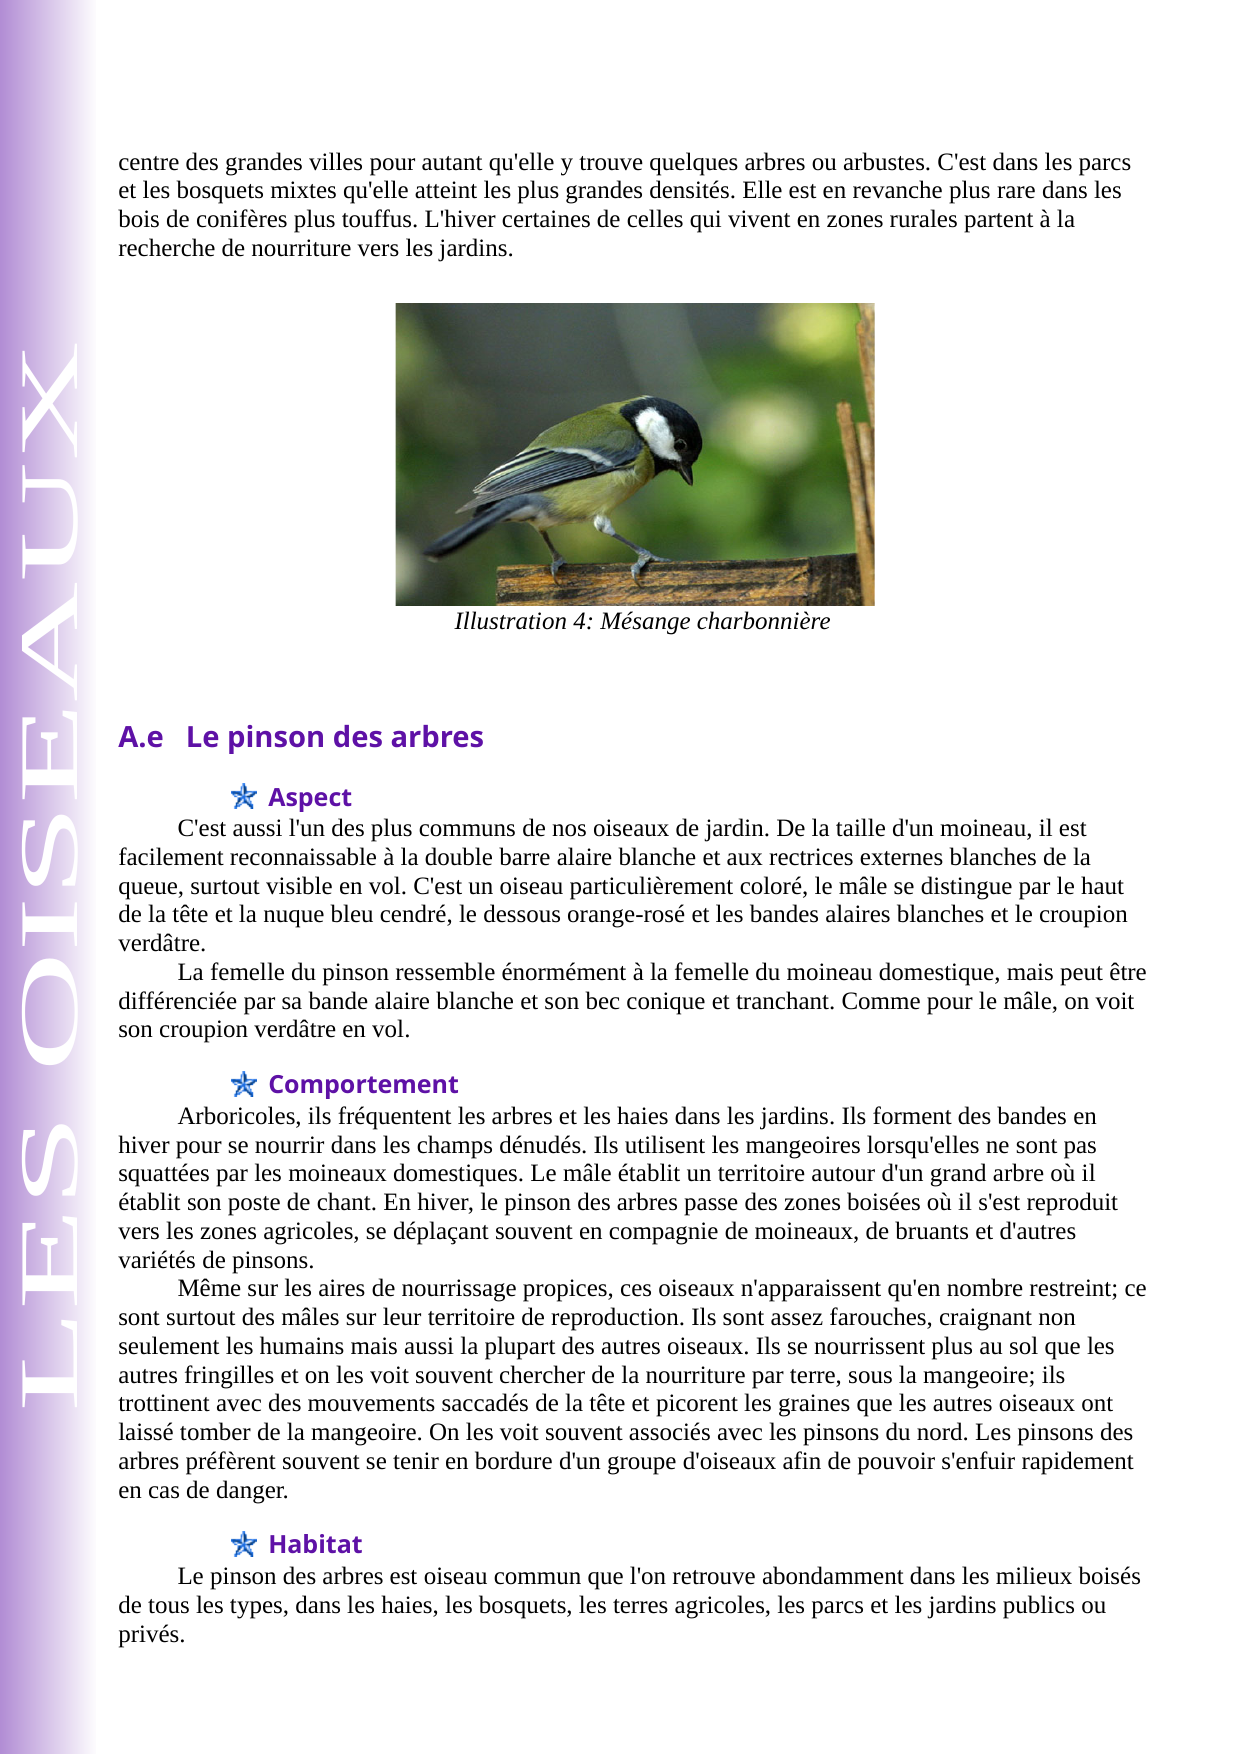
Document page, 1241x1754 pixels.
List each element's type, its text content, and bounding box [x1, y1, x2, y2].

subtitle Le pinson des arbres [118, 716, 1152, 756]
text Même sur les aires de nourrissage propices, ces oiseaux n'apparaissent qu'en nombre restreint; ce sont surtout des mâles sur leur territoire de reproduction. Ils sont assez farouches, craignant non seulement les humains mais aussi la plupart des autres oiseaux. Ils se nourrissent plus au sol que les autres fringilles et on les voit souvent chercher de la nourriture par terre, sous la mangeoire; ils trottinent avec des mouvements saccadés de la tête et picorent les graines que les autres oiseaux ont laissé tomber de la mangeoire. On les voit souvent associés avec les pinsons du nord. Les pinsons des arbres préfèrent souvent se tenir en bordure d'un groupe d'oiseaux afin de pouvoir s'enfuir rapidement en cas de danger. [118, 1273, 1152, 1503]
subtitle Aspect [231, 779, 1152, 813]
text C'est aussi l'un des plus communs de nos oiseaux de jardin. De la taille d'un moineau, il est facilement reconnaissable à la double barre alaire blanche et aux rectrices externes blanches de la queue, surtout visible en vol. C'est un oiseau particulièrement coloré, le mâle se distingue par le haut de la tête et la nuque bleu cendré, le dessous orange-rosé et les bandes alaires blanches et le croupion verdâtre. [118, 813, 1152, 957]
text Arboricoles, ils fréquentent les arbres et les haies dans les jardins. Ils forment des bandes en hiver pour se nourrir dans les champs dénudés. Ils utilisent les mangeoires lorsqu'elles ne sont pas squattées par les moineaux domestiques. Le mâle établit un territoire autour d'un grand arbre où il établit son poste de chant. En hiver, le pinson des arbres passe des zones boisées où il s'est reproduit vers les zones agricoles, se déplaçant souvent en compagnie de moineaux, de bruants et d'autres variétés de pinsons. [118, 1101, 1152, 1273]
subtitle Comportement [231, 1067, 1152, 1101]
text La femelle du pinson ressemble énormément à la femelle du moineau domestique, mais peut être différenciée par sa bande alaire blanche et son bec conique et tranchant. Comme pour le mâle, on voit son croupion verdâtre en vol. [118, 957, 1152, 1043]
picture [395, 303, 875, 606]
picture [231, 783, 257, 809]
text Le pinson des arbres est oiseau commun que l'on retrouve abondamment dans les milieux boisés de tous les types, dans les haies, les bosquets, les terres agricoles, les parcs et les jardins publics ou privés. [118, 1561, 1152, 1647]
text centre des grandes villes pour autant qu'elle y trouve quelques arbres ou arbustes. C'est dans les parcs et les bosquets mixtes qu'elle atteint les plus grandes densités. Elle est en revanche plus rare dans les bois de conifères plus touffus. L'hiver certaines de celles qui vivent en zones rurales partent à la recherche de nourriture vers les jardins. [118, 147, 1152, 262]
picture [231, 1071, 257, 1097]
text Illustration 4: Mésange charbonnière [395, 606, 874, 635]
picture [231, 1531, 257, 1557]
subtitle Habitat [231, 1527, 1152, 1561]
